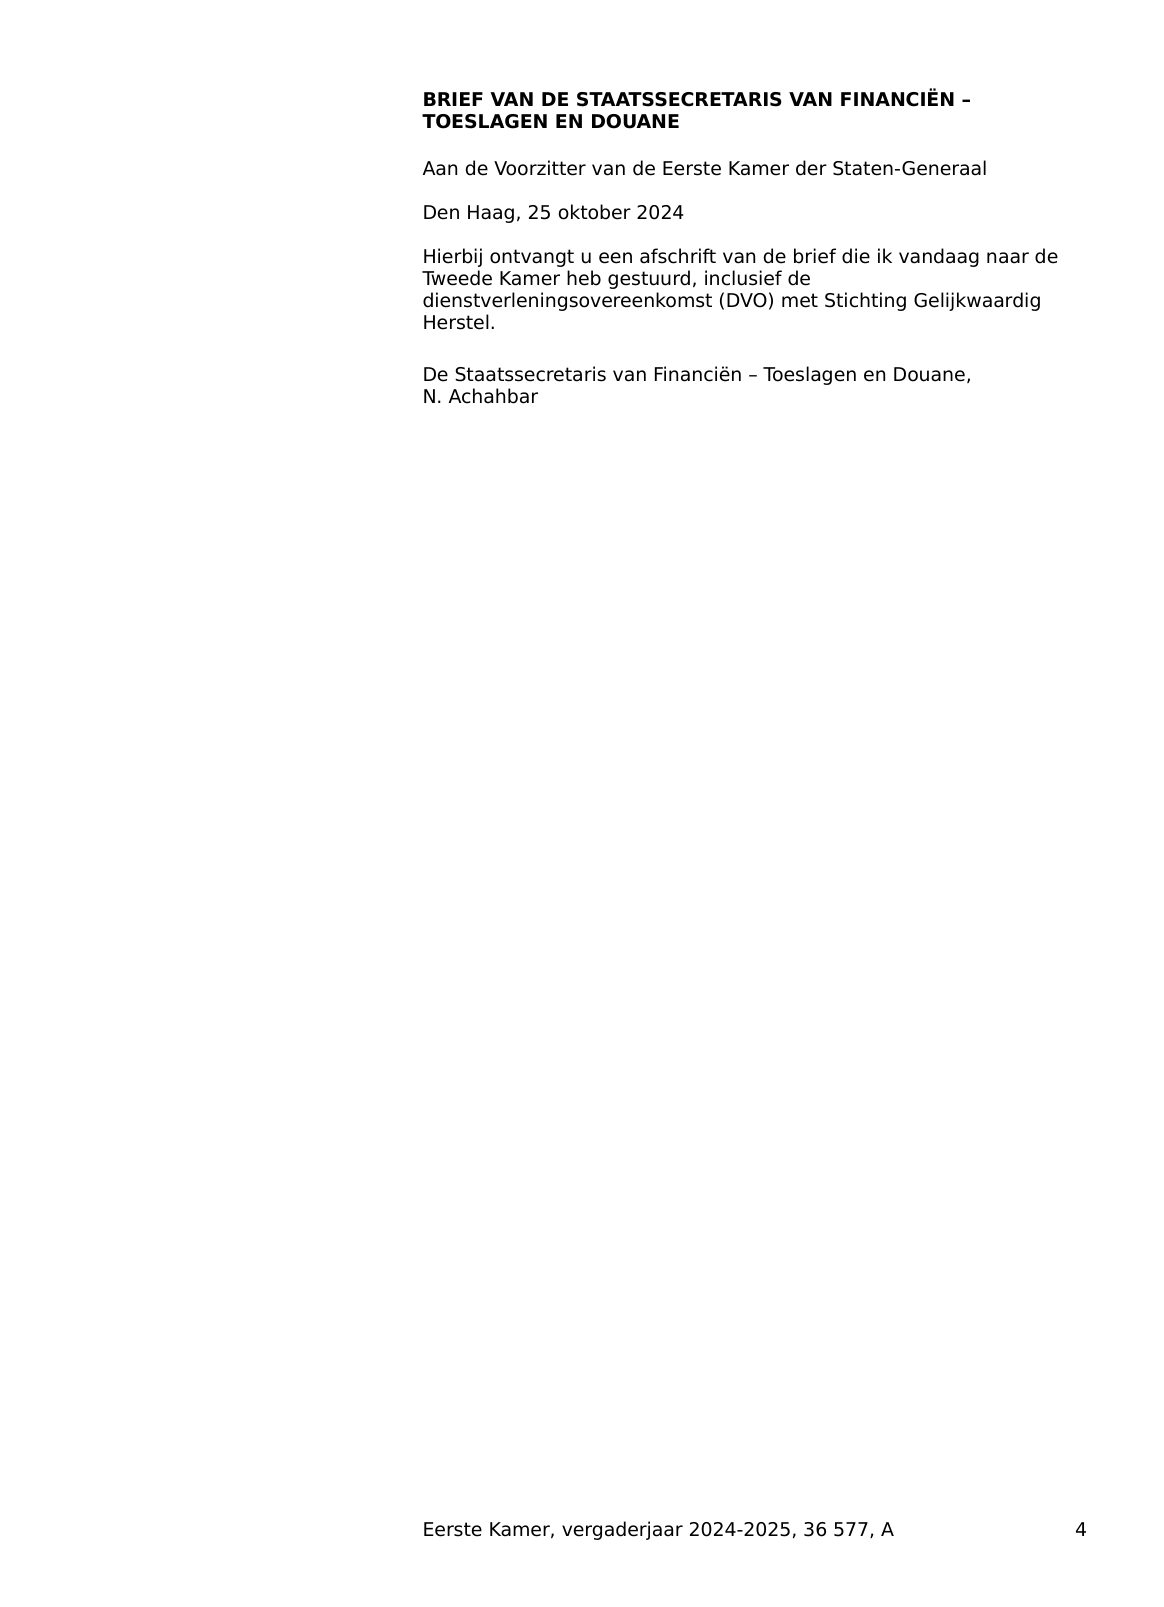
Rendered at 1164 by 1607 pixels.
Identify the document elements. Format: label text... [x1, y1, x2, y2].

text Den Haag, 25 oktober 2024 [422, 202, 1087, 224]
subtitle BRIEF VAN DE STAATSSECRETARIS VAN FINANCIËN – TOESLAGEN EN DOUANE [422, 89, 1087, 133]
text Aan de Voorzitter van de Eerste Kamer der Staten-Generaal [422, 158, 1087, 180]
text De Staatssecretaris van Financiën – Toeslagen en Douane, N. Achahbar [422, 364, 1087, 408]
text Hierbij ontvangt u een afschrift van de brief die ik vandaag naar de Tweede Kamer heb gestuurd, inclusief de dienstverleningsovereenkomst (DVO) met Stichting Gelijkwaardig Herstel. [422, 246, 1087, 334]
